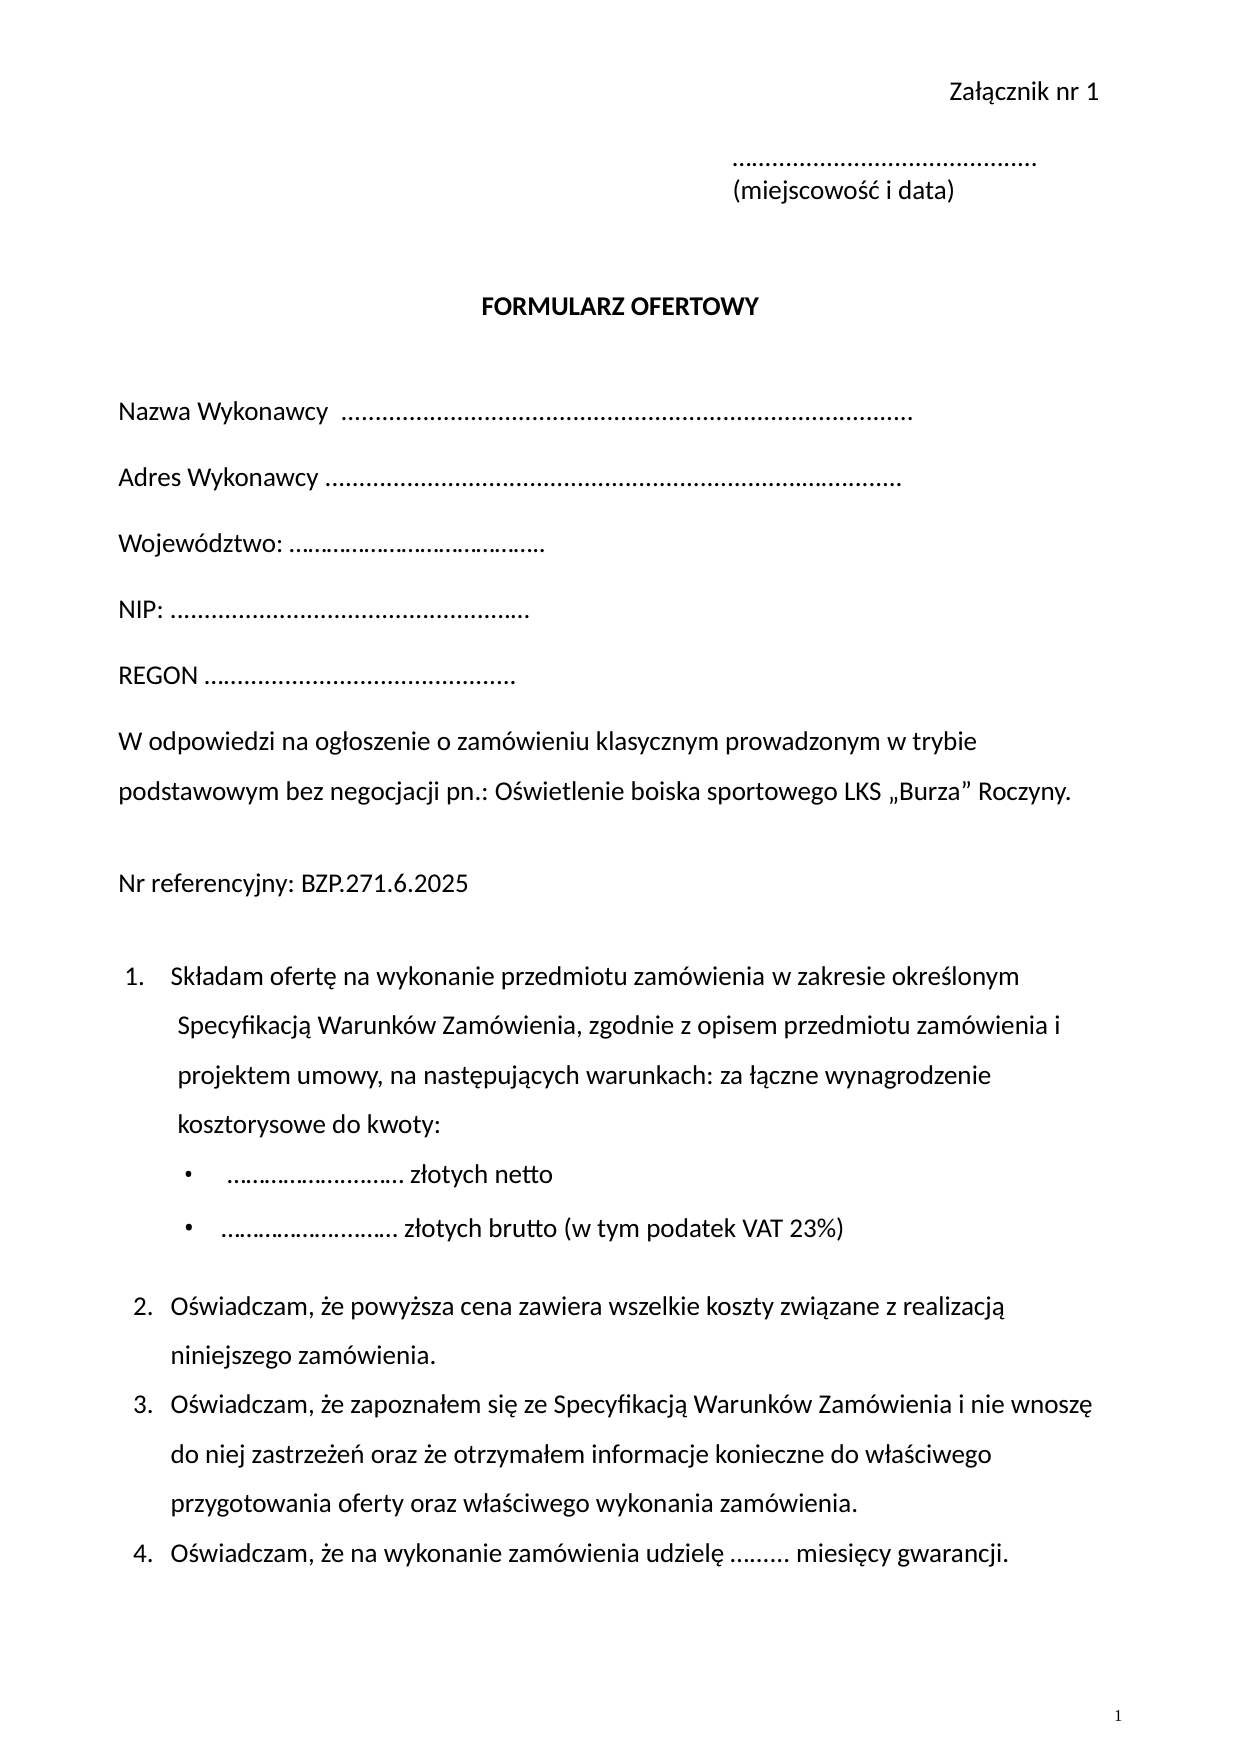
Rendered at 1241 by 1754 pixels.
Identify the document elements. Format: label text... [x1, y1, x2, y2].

list ………………....…… złotych brutto (w tym podatek VAT 23%) [183, 1208, 1122, 1245]
text Załącznik nr 1 [118, 74, 1122, 107]
text Nr referencyjny: BZP.271.6.2025 [118, 866, 1122, 899]
text ….......................................... (miejscowość i data) [732, 140, 1122, 206]
text Adres Wykonawcy ......................................................................…............ [118, 460, 1122, 493]
text Nazwa Wykonawcy .................................................................................... [118, 394, 1122, 427]
text REGON …........................................... [118, 658, 1122, 691]
list Oświadczam, że na wykonanie zamówienia udzielę …...... miesięcy gwarancji. [133, 1536, 1122, 1569]
title FORMULARZ OFERTOWY [118, 289, 1122, 322]
text W odpowiedzi na ogłoszenie o zamówieniu klasycznym prowadzonym w trybie podstawowym bez negocjacji pn.: Oświetlenie boiska sportowego LKS „Burza” Roczyny. [118, 724, 1122, 807]
list Składam ofertę na wykonanie przedmiotu zamówienia w zakresie określonym Specyfikacją Warunków Zamówienia, zgodnie z opisem przedmiotu zamówienia i projektem umowy, na następujących warunkach: za łączne wynagrodzenie kosztorysowe do kwoty: [124, 959, 1122, 1141]
list Oświadczam, że zapoznałem się ze Specyfikacją Warunków Zamówienia i nie wnoszę do niej zastrzeżeń oraz że otrzymałem informacje konieczne do właściwego przygotowania oferty oraz właściwego wykonania zamówienia. [133, 1388, 1122, 1520]
list Oświadczam, że powyższa cena zawiera wszelkie koszty związane z realizacją niniejszego zamówienia. [133, 1289, 1122, 1371]
text NIP: ..................................................… [118, 592, 1122, 625]
text Województwo: ………………………………….. [118, 526, 1122, 559]
list ………………....…… złotych netto [183, 1157, 1122, 1191]
